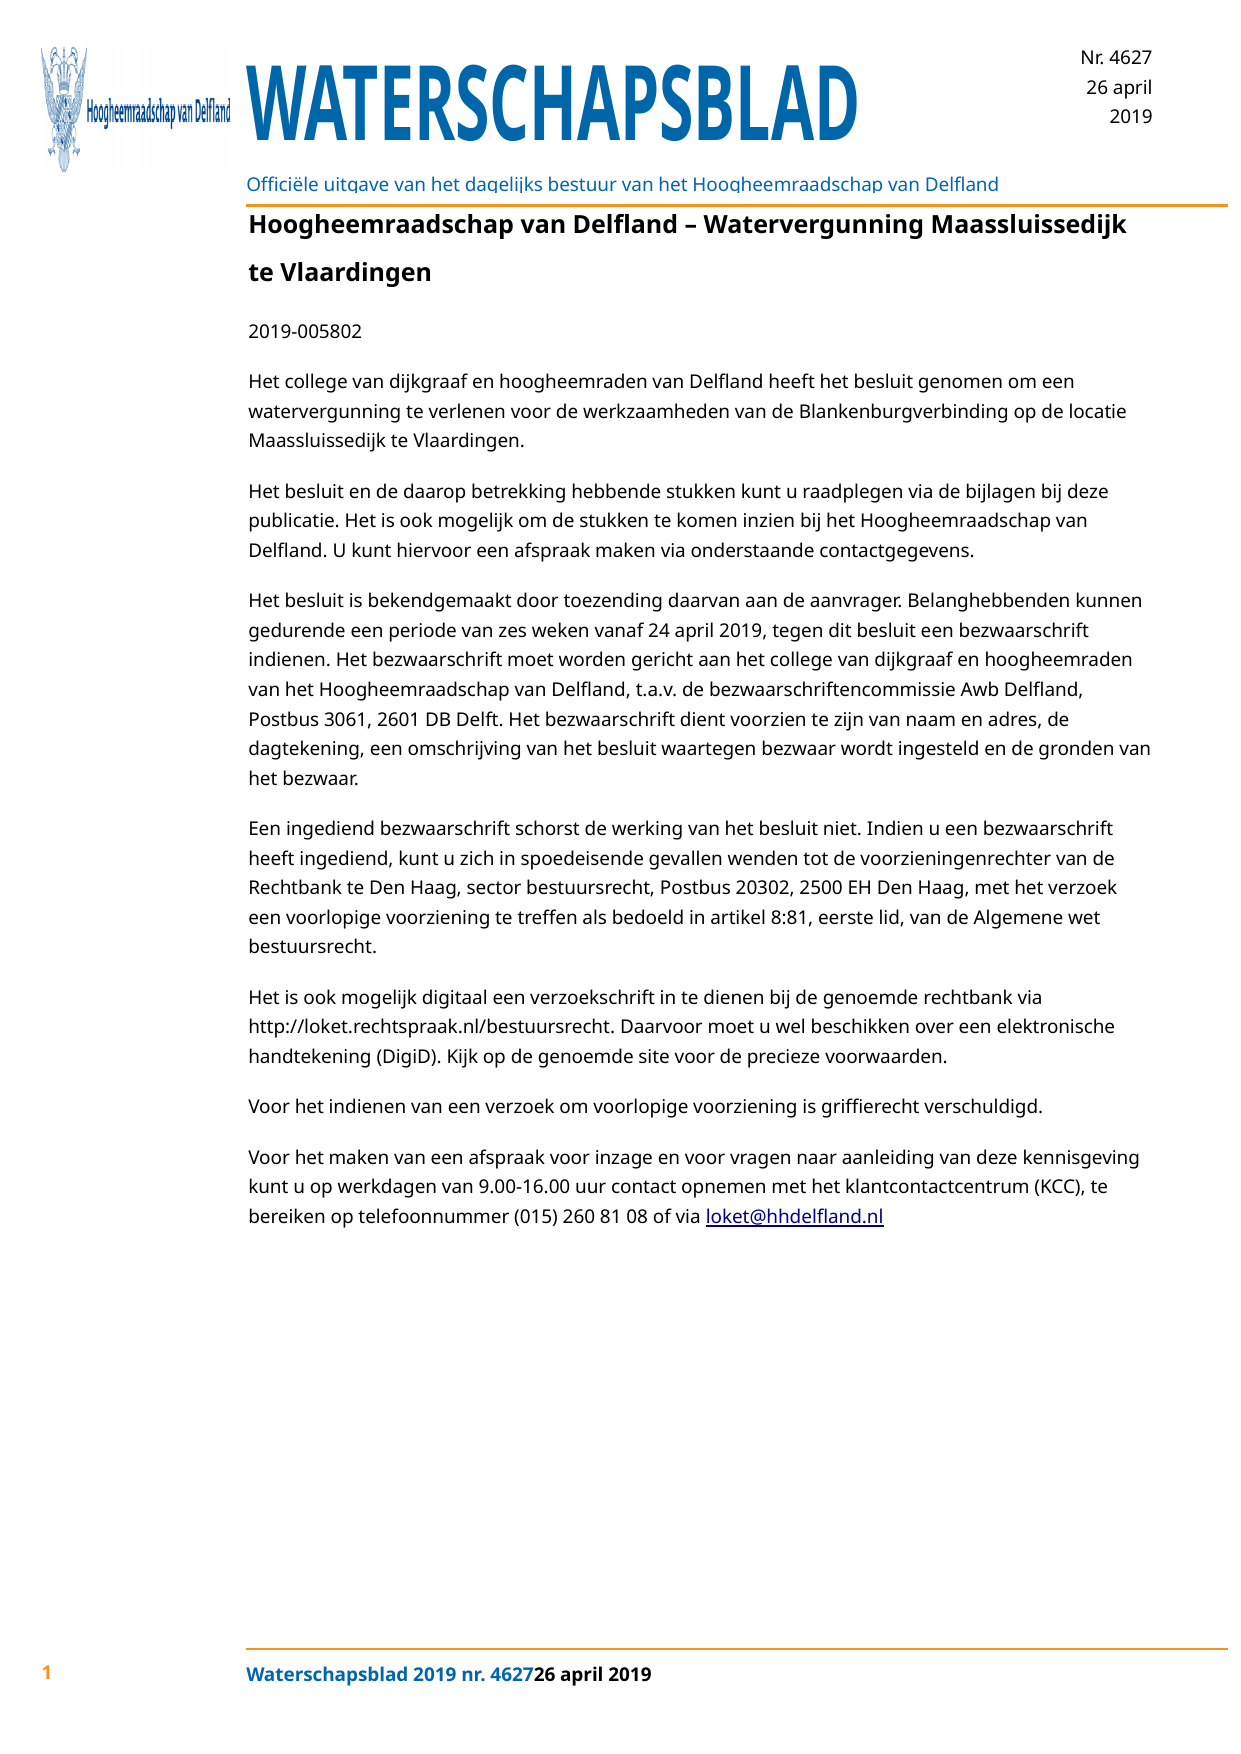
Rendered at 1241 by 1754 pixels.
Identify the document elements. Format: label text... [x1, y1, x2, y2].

text Het besluit en de daarop betrekking hebbende stukken kunt u raadplegen via de bijlagen bij deze publicatie. Het is ook mogelijk om de stukken te komen inzien bij het Hoogheemraadschap van Delfland. U kunt hiervoor een afspraak maken via onderstaande contactgegevens. [248, 478, 1152, 563]
text Voor het indienen van een verzoek om voorlopige voorziening is griffierecht verschuldigd. [248, 1094, 1152, 1119]
text Het besluit is bekendgemaakt door toezending daarvan aan de aanvrager. Belanghebbenden kunnen gedurende een periode van zes weken vanaf 24 april 2019, tegen dit besluit een bezwaarschrift indienen. Het bezwaarschrift moet worden gericht aan het college van dijkgraaf en hoogheemraden van het Hoogheemraadschap van Delfland, t.a.v. de bezwaarschriftencommissie Awb Delfland, Postbus 3061, 2601 DB Delft. Het bezwaarschrift dient voorzien te zijn van naam en adres, de dagtekening, een omschrijving van het besluit waartegen bezwaar wordt ingesteld en de gronden van het bezwaar. [248, 587, 1152, 791]
text Het is ook mogelijk digitaal een verzoekschrift in te dienen bij de genoemde rechtbank via http://loket.rechtspraak.nl/bestuursrecht. Daarvoor moet u wel beschikken over een elektronische handtekening (DigiD). Kijk op de genoemde site voor de precieze voorwaarden. [248, 984, 1152, 1069]
text Het college van dijkgraaf en hoogheemraden van Delfland heeft het besluit genomen om een watervergunning te verlenen voor de werkzaamheden van de Blankenburgverbinding op de locatie Maassluissedijk te Vlaardingen. [248, 368, 1152, 453]
text Voor het maken van een afspraak voor inzage en voor vragen naar aanleiding van deze kennisgeving kunt u op werkdagen van 9.00-16.00 uur contact opnemen met het klantcontactcentrum (KCC), te bereiken op telefoonnummer (015) 260 81 08 of via loket@hhdelfland.nl [248, 1144, 1152, 1229]
picture [41, 47, 231, 172]
text Hoogheemraadschap van Delfland – Watervergunning Maassluissedijk te Vlaardingen [248, 207, 1152, 288]
text Een ingediend bezwaarschrift schorst de werking van het besluit niet. Indien u een bezwaarschrift heeft ingediend, kunt u zich in spoedeisende gevallen wenden tot de voorzieningenrechter van de Rechtbank te Den Haag, sector bestuursrecht, Postbus 20302, 2500 EH Den Haag, met het verzoek een voorlopige voorziening te treffen als bedoeld in artikel 8:81, eerste lid, van de Algemene wet bestuursrecht. [248, 815, 1152, 959]
text 2019-005802 [248, 318, 1152, 344]
